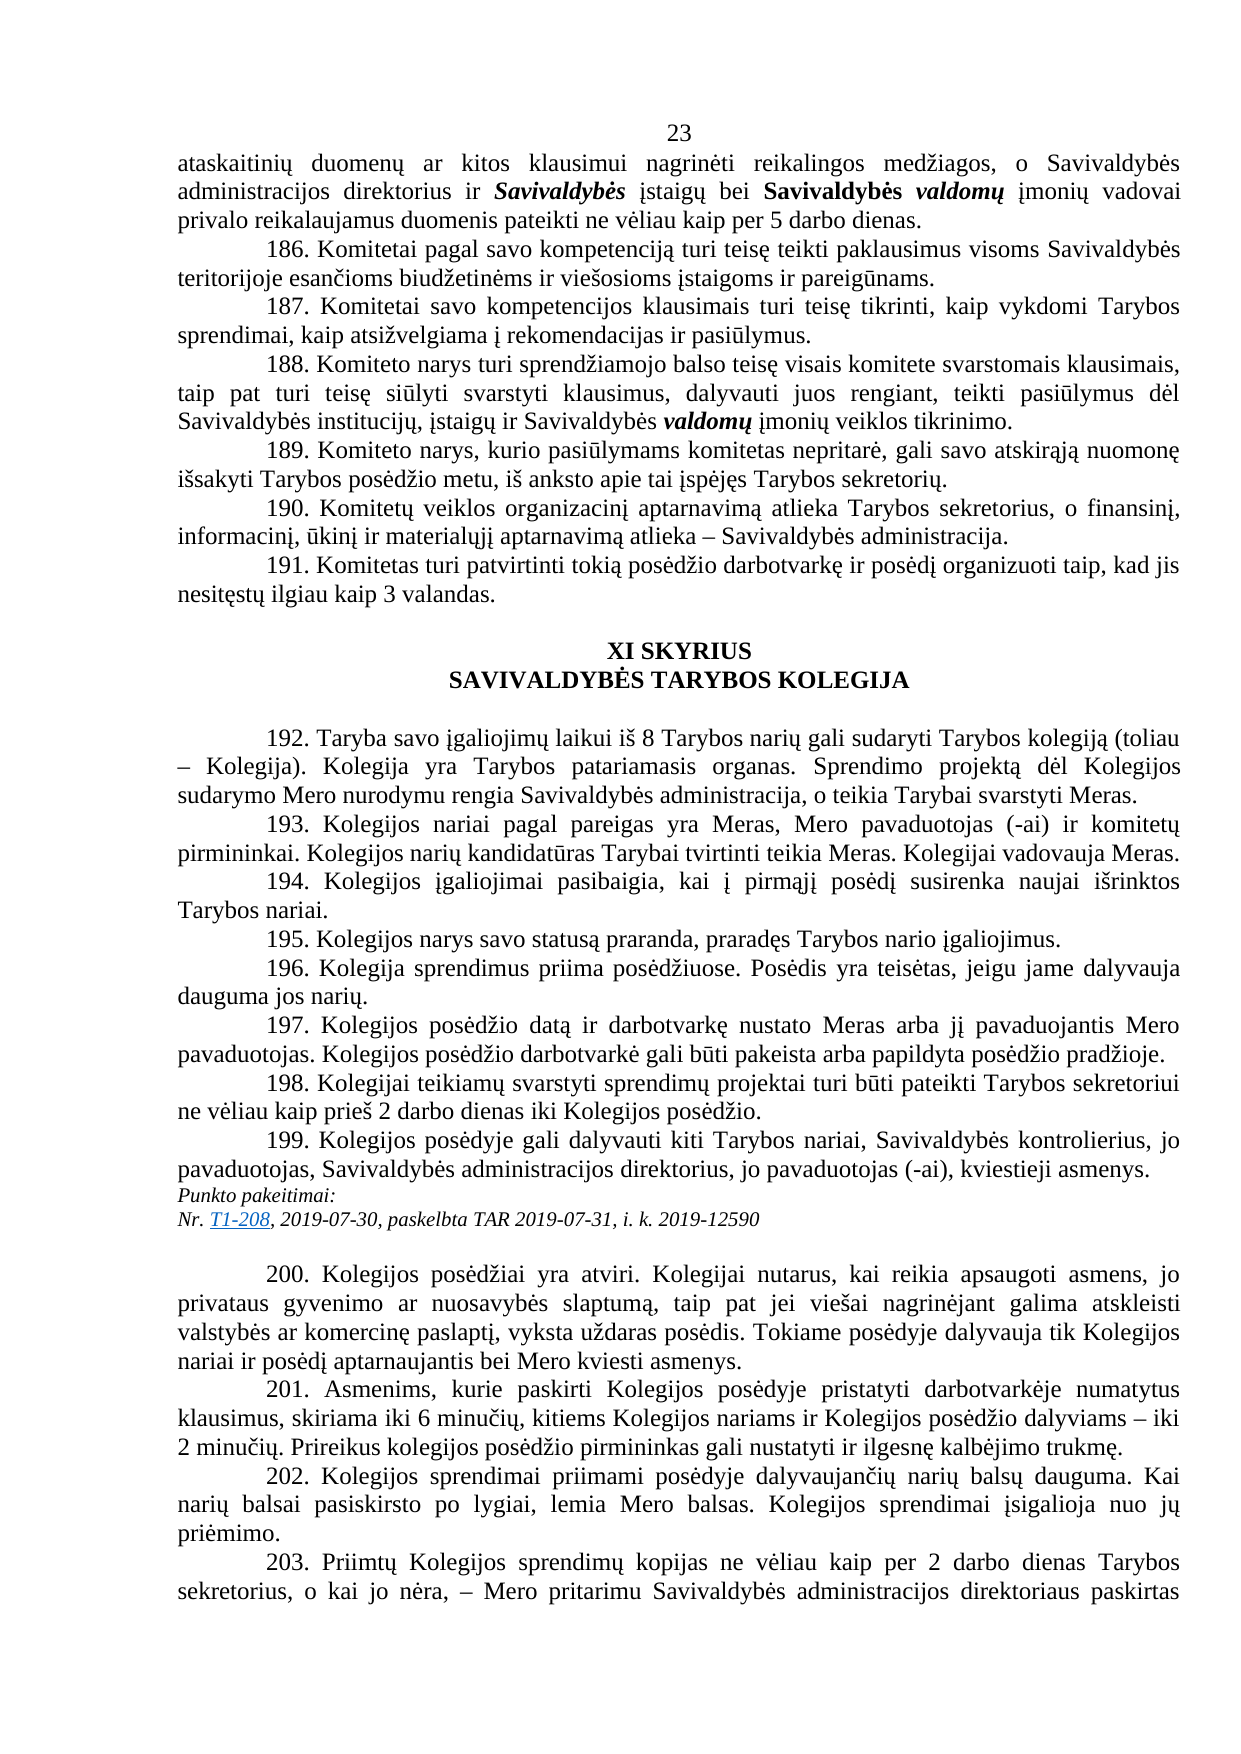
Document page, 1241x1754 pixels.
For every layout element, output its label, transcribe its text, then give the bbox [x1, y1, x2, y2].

text 202. Kolegijos sprendimai priimami posėdyje dalyvaujančių narių balsų dauguma. Kai narių balsai pasiskirsto po lygiai, lemia Mero balsas. Kolegijos sprendimai įsigalioja nuo jų priėmimo. [177, 1461, 1181, 1547]
text 189. Komiteto narys, kurio pasiūlymams komitetas nepritarė, gali savo atskirąją nuomonę išsakyti Tarybos posėdžio metu, iš anksto apie tai įspėjęs Tarybos sekretorių. [177, 435, 1181, 493]
text 192. Taryba savo įgaliojimų laikui iš 8 Tarybos narių gali sudaryti Tarybos kolegiją (toliau – Kolegija). Kolegija yra Tarybos patariamasis organas. Sprendimo projektą dėl Kolegijos sudarymo Mero nurodymu rengia Savivaldybės administracija, o teikia Tarybai svarstyti Meras. [177, 723, 1181, 809]
text 193. Kolegijos nariai pagal pareigas yra Meras, Mero pavaduotojas (-ai) ir komitetų pirmininkai. Kolegijos narių kandidatūras Tarybai tvirtinti teikia Meras. Kolegijai vadovauja Meras. [177, 809, 1181, 866]
text 195. Kolegijos narys savo statusą praranda, praradęs Tarybos nario įgaliojimus. [177, 924, 1181, 953]
text 194. Kolegijos įgaliojimai pasibaigia, kai į pirmąjį posėdį susirenka naujai išrinktos Tarybos nariai. [177, 866, 1181, 924]
text 200. Kolegijos posėdžiai yra atviri. Kolegijai nutarus, kai reikia apsaugoti asmens, jo privataus gyvenimo ar nuosavybės slaptumą, taip pat jei viešai nagrinėjant galima atskleisti valstybės ar komercinę paslaptį, vyksta uždaras posėdis. Tokiame posėdyje dalyvauja tik Kolegijos nariai ir posėdį aptarnaujantis bei Mero kviesti asmenys. [177, 1259, 1181, 1374]
text 191. Komitetas turi patvirtinti tokią posėdžio darbotvarkę ir posėdį organizuoti taip, kad jis nesitęstų ilgiau kaip 3 valandas. [177, 550, 1181, 608]
text 187. Komitetai savo kompetencijos klausimais turi teisę tikrinti, kaip vykdomi Tarybos sprendimai, kaip atsižvelgiama į rekomendacijas ir pasiūlymus. [177, 291, 1181, 349]
text 196. Kolegija sprendimus priima posėdžiuose. Posėdis yra teisėtas, jeigu jame dalyvauja dauguma jos narių. [177, 953, 1181, 1010]
text 190. Komitetų veiklos organizacinį aptarnavimą atlieka Tarybos sekretorius, o finansinį, informacinį, ūkinį ir materialųjį aptarnavimą atlieka – Savivaldybės administracija. [177, 493, 1181, 550]
text 188. Komiteto narys turi sprendžiamojo balso teisę visais komitete svarstomais klausimais, taip pat turi teisę siūlyti svarstyti klausimus, dalyvauti juos rengiant, teikti pasiūlymus dėl Savivaldybės institucijų, įstaigų ir Savivaldybės valdomų įmonių veiklos tikrinimo. [177, 349, 1181, 435]
text 201. Asmenims, kurie paskirti Kolegijos posėdyje pristatyti darbotvarkėje numatytus klausimus, skiriama iki 6 minučių, kitiems Kolegijos nariams ir Kolegijos posėdžio dalyviams – iki 2 minučių. Prireikus kolegijos posėdžio pirmininkas gali nustatyti ir ilgesnę kalbėjimo trukmę. [177, 1374, 1181, 1461]
text ataskaitinių duomenų ar kitos klausimui nagrinėti reikalingos medžiagos, o Savivaldybės administracijos direktorius ir Savivaldybės įstaigų bei Savivaldybės valdomų įmonių vadovai privalo reikalaujamus duomenis pateikti ne vėliau kaip per 5 darbo dienas. [177, 148, 1181, 234]
text Nr. T1-208, 2019-07-30, paskelbta TAR 2019-07-31, i. k. 2019-12590 [177, 1207, 1181, 1231]
text 198. Kolegijai teikiamų svarstyti sprendimų projektai turi būti pateikti Tarybos sekretoriui ne vėliau kaip prieš 2 darbo dienas iki Kolegijos posėdžio. [177, 1068, 1181, 1125]
text 203. Priimtų Kolegijos sprendimų kopijas ne vėliau kaip per 2 darbo dienas Tarybos sekretorius, o kai jo nėra, – Mero pritarimu Savivaldybės administracijos direktoriaus paskirtas [177, 1547, 1181, 1604]
text Punkto pakeitimai: [177, 1183, 1181, 1207]
text 197. Kolegijos posėdžio datą ir darbotvarkę nustato Meras arba jį pavaduojantis Mero pavaduotojas. Kolegijos posėdžio darbotvarkė gali būti pakeista arba papildyta posėdžio pradžioje. [177, 1010, 1181, 1068]
text 186. Komitetai pagal savo kompetenciją turi teisę teikti paklausimus visoms Savivaldybės teritorijoje esančioms biudžetinėms ir viešosioms įstaigoms ir pareigūnams. [177, 234, 1181, 291]
text 199. Kolegijos posėdyje gali dalyvauti kiti Tarybos nariai, Savivaldybės kontrolierius, jo pavaduotojas, Savivaldybės administracijos direktorius, jo pavaduotojas (-ai), kviestieji asmenys. [177, 1125, 1181, 1183]
text SAVIVALDYBĖS TARYBOS KOLEGIJA [177, 665, 1181, 694]
text XI SKYRIUS [177, 636, 1181, 665]
